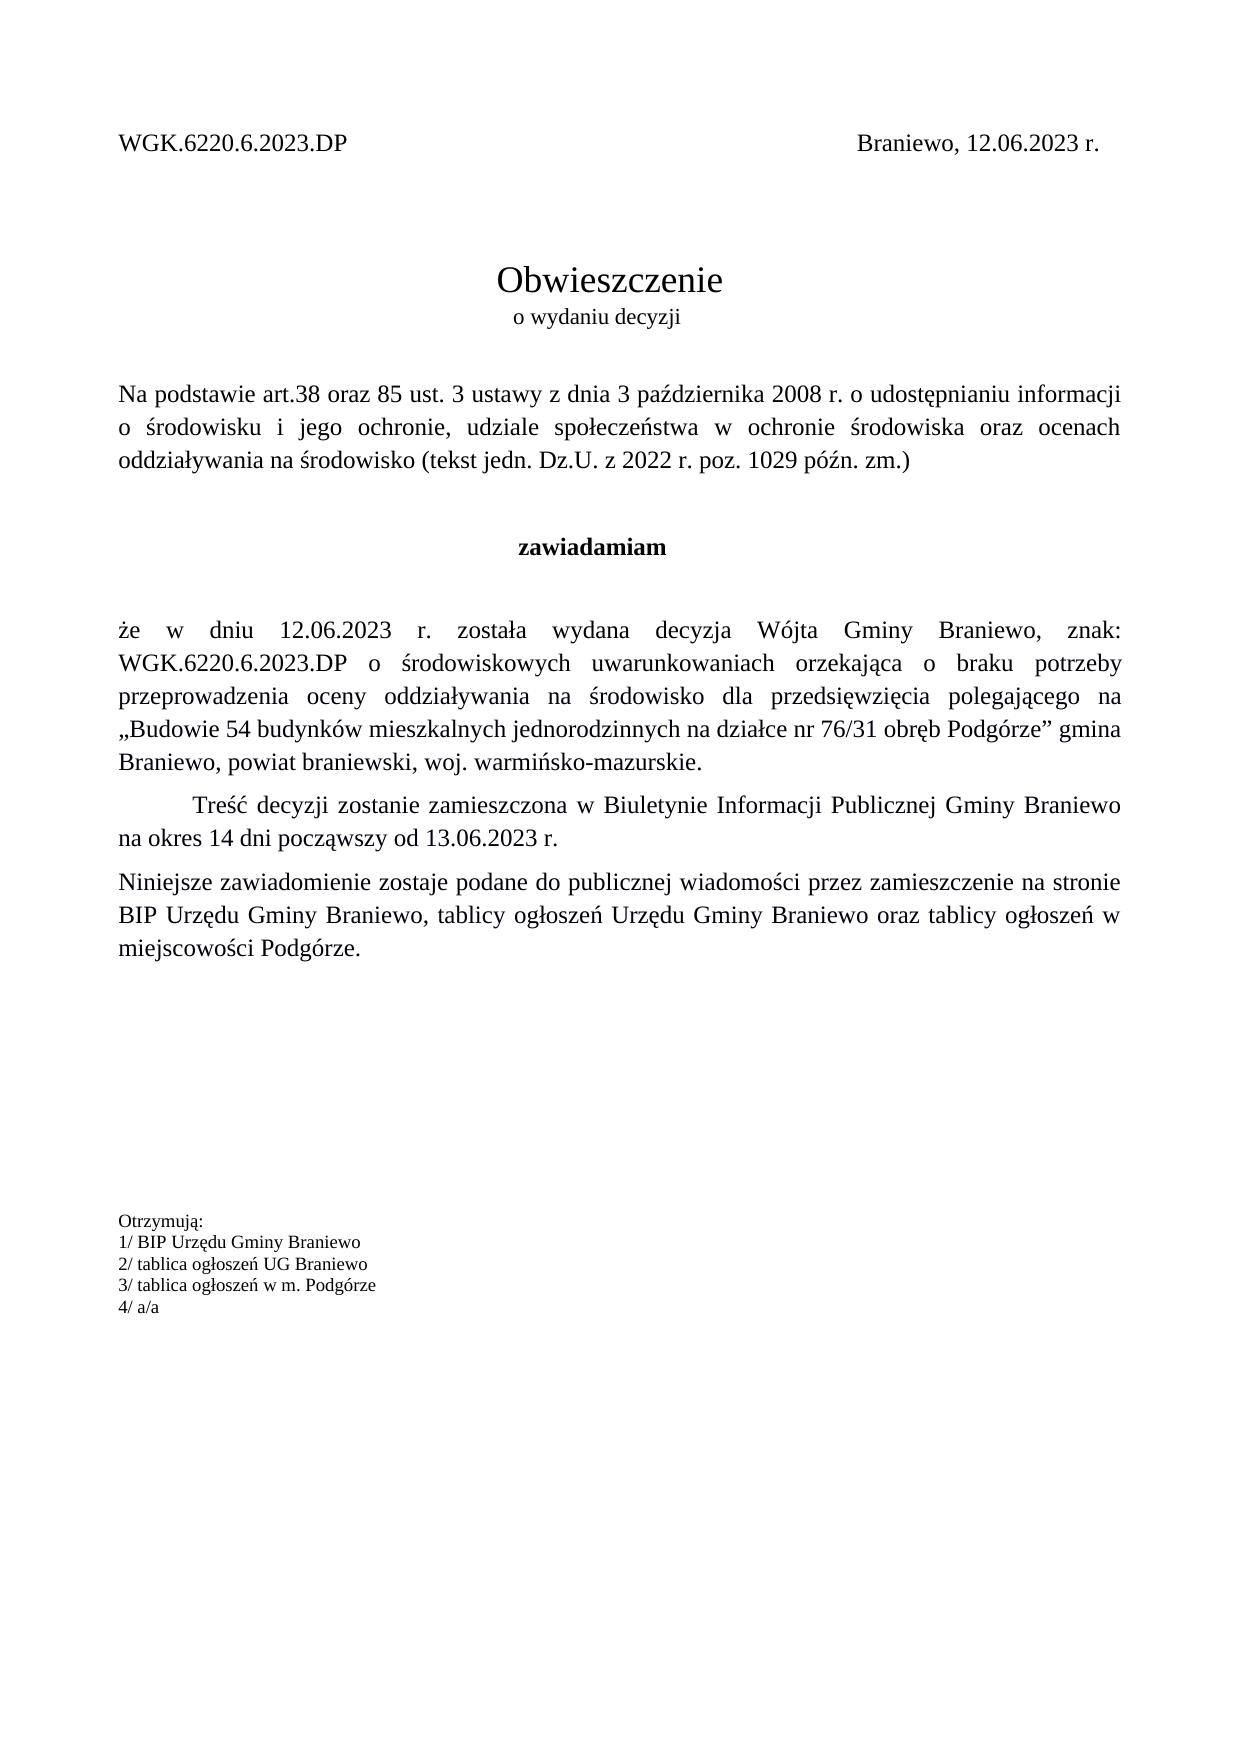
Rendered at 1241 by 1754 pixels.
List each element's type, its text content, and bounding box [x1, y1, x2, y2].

text Obwieszczenie [339, 258, 1122, 301]
text 4/ a/a [118, 1296, 1122, 1317]
text 1/ BIP Urzędu Gminy Braniewo [118, 1231, 1122, 1253]
text o wydaniu decyzji [118, 301, 1122, 330]
text Treść decyzji zostanie zamieszczona w Biuletynie Informacji Publicznej Gminy Braniewo na okres 14 dni począwszy od 13.06.2023 r. [118, 790, 1122, 852]
text Na podstawie art.38 oraz 85 ust. 3 ustawy z dnia 3 października 2008 r. o udostępnianiu informacji o środowisku i jego ochronie, udziale społeczeństwa w ochronie środowiska oraz ocenach oddziaływania na środowisko (tekst jedn. Dz.U. z 2022 r. poz. 1029 późn. zm.) [118, 379, 1122, 474]
text WGK.6220.6.2023.DP Braniewo, 12.06.2023 r. [118, 128, 1122, 157]
text 3/ tablica ogłoszeń w m. Podgórze [118, 1274, 1122, 1296]
text zawiadamiam [413, 532, 1122, 561]
text Otrzymują: [118, 1209, 1122, 1231]
text że w dniu 12.06.2023 r. została wydana decyzja Wójta Gminy Braniewo, znak: WGK.6220.6.2023.DP o środowiskowych uwarunkowaniach orzekająca o braku potrzeby przeprowadzenia oceny oddziaływania na środowisko dla przedsięwzięcia polegającego na „Budowie 54 budynków mieszkalnych jednorodzinnych na działce nr 76/31 obręb Podgórze” gmina Braniewo, powiat braniewski, woj. warmińsko-mazurskie. [118, 615, 1122, 776]
text 2/ tablica ogłoszeń UG Braniewo [118, 1253, 1122, 1274]
text Niniejsze zawiadomienie zostaje podane do publicznej wiadomości przez zamieszczenie na stronie BIP Urzędu Gminy Braniewo, tablicy ogłoszeń Urzędu Gminy Braniewo oraz tablicy ogłoszeń w miejscowości Podgórze. [118, 867, 1122, 962]
